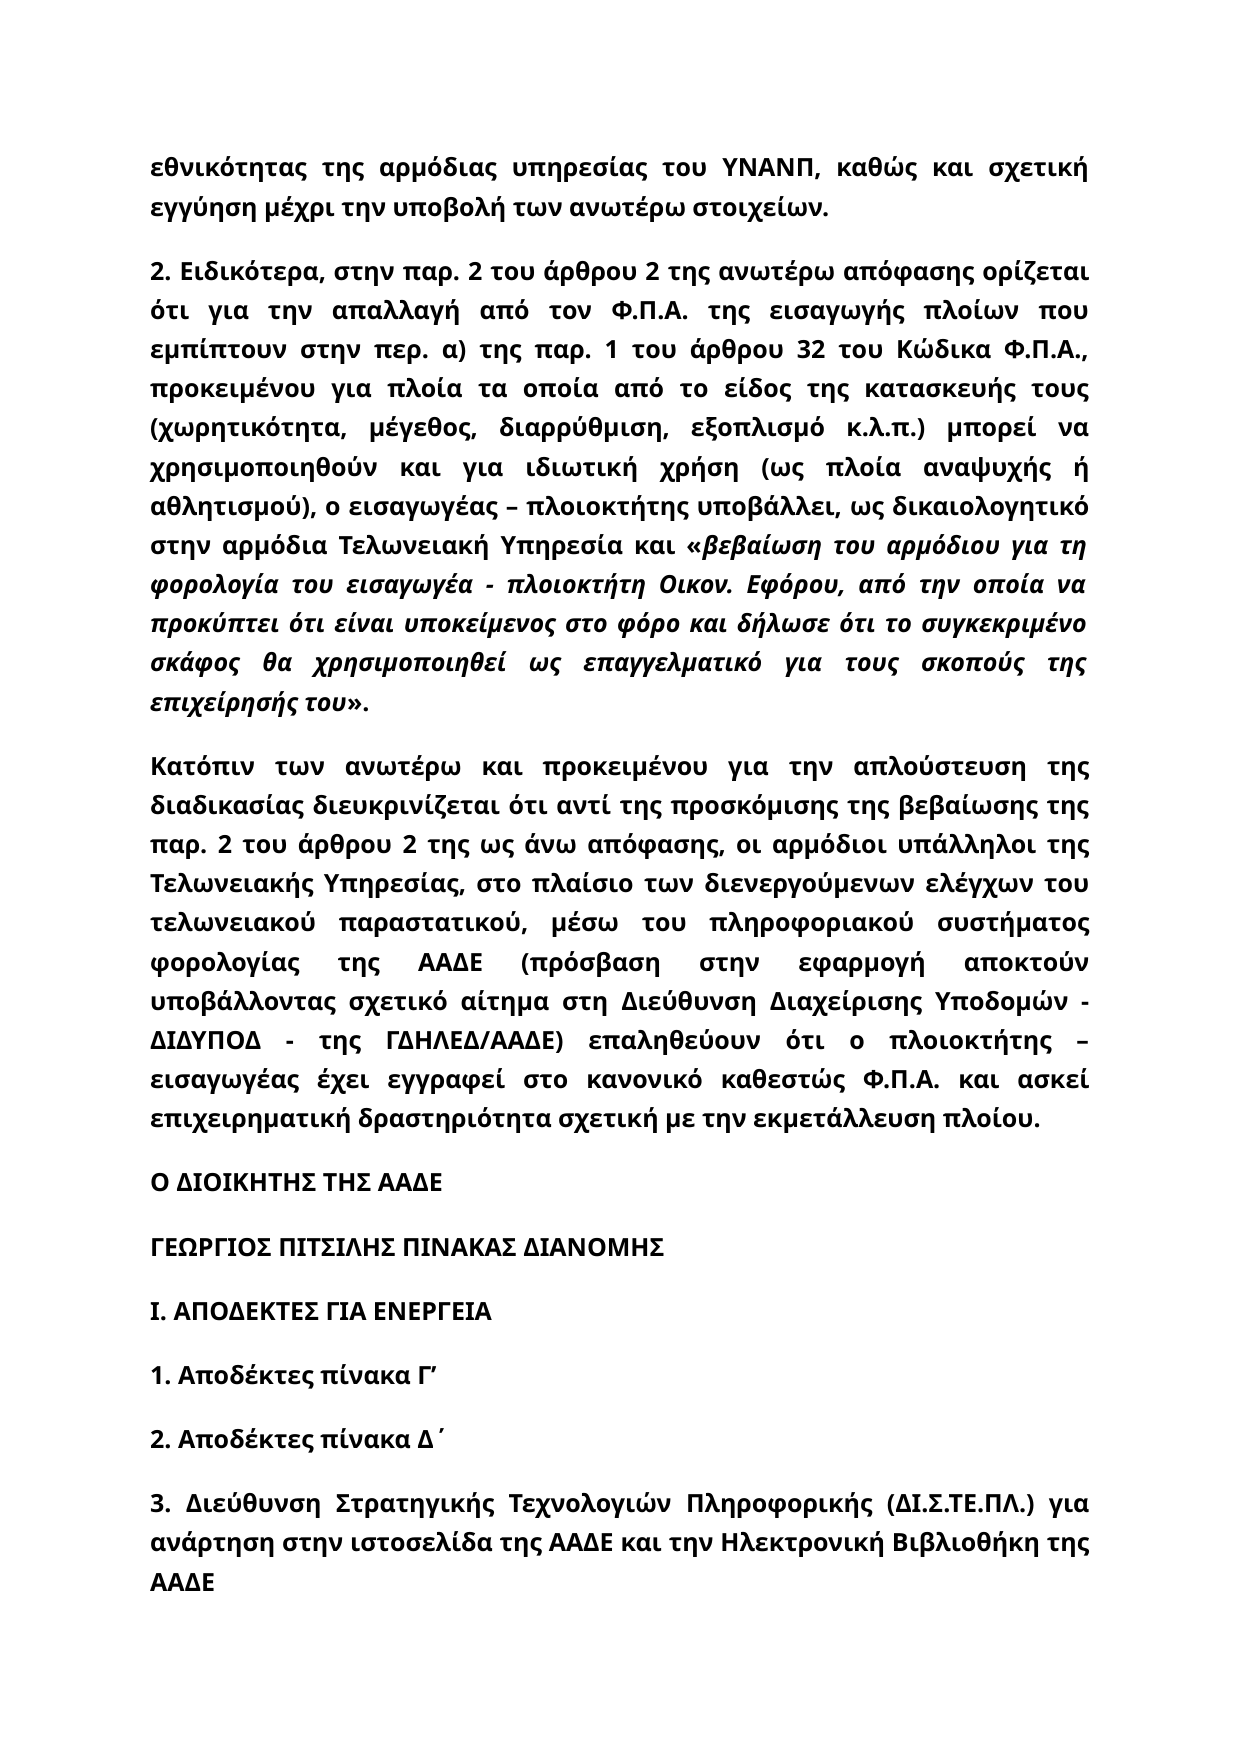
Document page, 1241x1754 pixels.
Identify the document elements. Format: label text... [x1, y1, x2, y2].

text Ι. ΑΠΟΔΕΚΤΕΣ ΓΙΑ ΕΝΕΡΓΕΙΑ [150, 1293, 1090, 1327]
text εθνικότητας της αρμόδιας υπηρεσίας του ΥΝΑΝΠ, καθώς και σχετική εγγύηση μέχρι την υποβολή των ανωτέρω στοιχείων. [150, 150, 1090, 223]
text Ο ΔΙΟΙΚΗΤΗΣ ΤΗΣ ΑΑΔΕ [150, 1165, 1090, 1199]
text 2. Ειδικότερα, στην παρ. 2 του άρθρου 2 της ανωτέρω απόφασης ορίζεται ότι για την απαλλαγή από τον Φ.Π.Α. της εισαγωγής πλοίων που εμπίπτουν στην περ. α) της παρ. 1 του άρθρου 32 του Κώδικα Φ.Π.Α., προκειμένου για πλοία τα οποία από το είδος της κατασκευής τους (χωρητικότητα, μέγεθος, διαρρύθμιση, εξοπλισμό κ.λ.π.) μπορεί να χρησιμοποιηθούν και για ιδιωτική χρήση (ως πλοία αναψυχής ή αθλητισμού), ο εισαγωγέας – πλοιοκτήτης υποβάλλει, ως δικαιολογητικό στην αρμόδια Τελωνειακή Υπηρεσία και «βεβαίωση του αρμόδιου για τη φορολογία του εισαγωγέα - πλοιοκτήτη Οικον. Εφόρου, από την οποία να προκύπτει ότι είναι υποκείμενος στο φόρο και δήλωσε ότι το συγκεκριμένο σκάφος θα χρησιμοποιηθεί ως επαγγελματικό για τους σκοπούς της επιχείρησής του». [150, 253, 1090, 718]
text Κατόπιν των ανωτέρω και προκειμένου για την απλούστευση της διαδικασίας διευκρινίζεται ότι αντί της προσκόμισης της βεβαίωσης της παρ. 2 του άρθρου 2 της ως άνω απόφασης, οι αρμόδιοι υπάλληλοι της Τελωνειακής Υπηρεσίας, στο πλαίσιο των διενεργούμενων ελέγχων του τελωνειακού παραστατικού, μέσω του πληροφοριακού συστήματος φορολογίας της ΑΑΔΕ (πρόσβαση στην εφαρμογή αποκτούν υποβάλλοντας σχετικό αίτημα στη Διεύθυνση Διαχείρισης Υποδομών - ΔΙΔΥΠΟΔ - της ΓΔΗΛΕΔ/ΑΑΔΕ) επαληθεύουν ότι ο πλοιοκτήτης – εισαγωγέας έχει εγγραφεί στο κανονικό καθεστώς Φ.Π.Α. και ασκεί επιχειρηματική δραστηριότητα σχετική με την εκμετάλλευση πλοίου. [150, 748, 1090, 1135]
text 1. Αποδέκτες πίνακα Γ’ [150, 1357, 1090, 1392]
text 2. Αποδέκτες πίνακα Δ΄ [150, 1422, 1090, 1456]
text ΓΕΩΡΓΙΟΣ ΠΙΤΣΙΛΗΣ ΠΙΝΑΚΑΣ ΔΙΑΝΟΜΗΣ [150, 1229, 1090, 1263]
text 3. Διεύθυνση Στρατηγικής Τεχνολογιών Πληροφορικής (ΔΙ.Σ.ΤΕ.ΠΛ.) για ανάρτηση στην ιστοσελίδα της ΑΑΔΕ και την Ηλεκτρονική Βιβλιοθήκη της ΑΑΔΕ [150, 1486, 1090, 1598]
